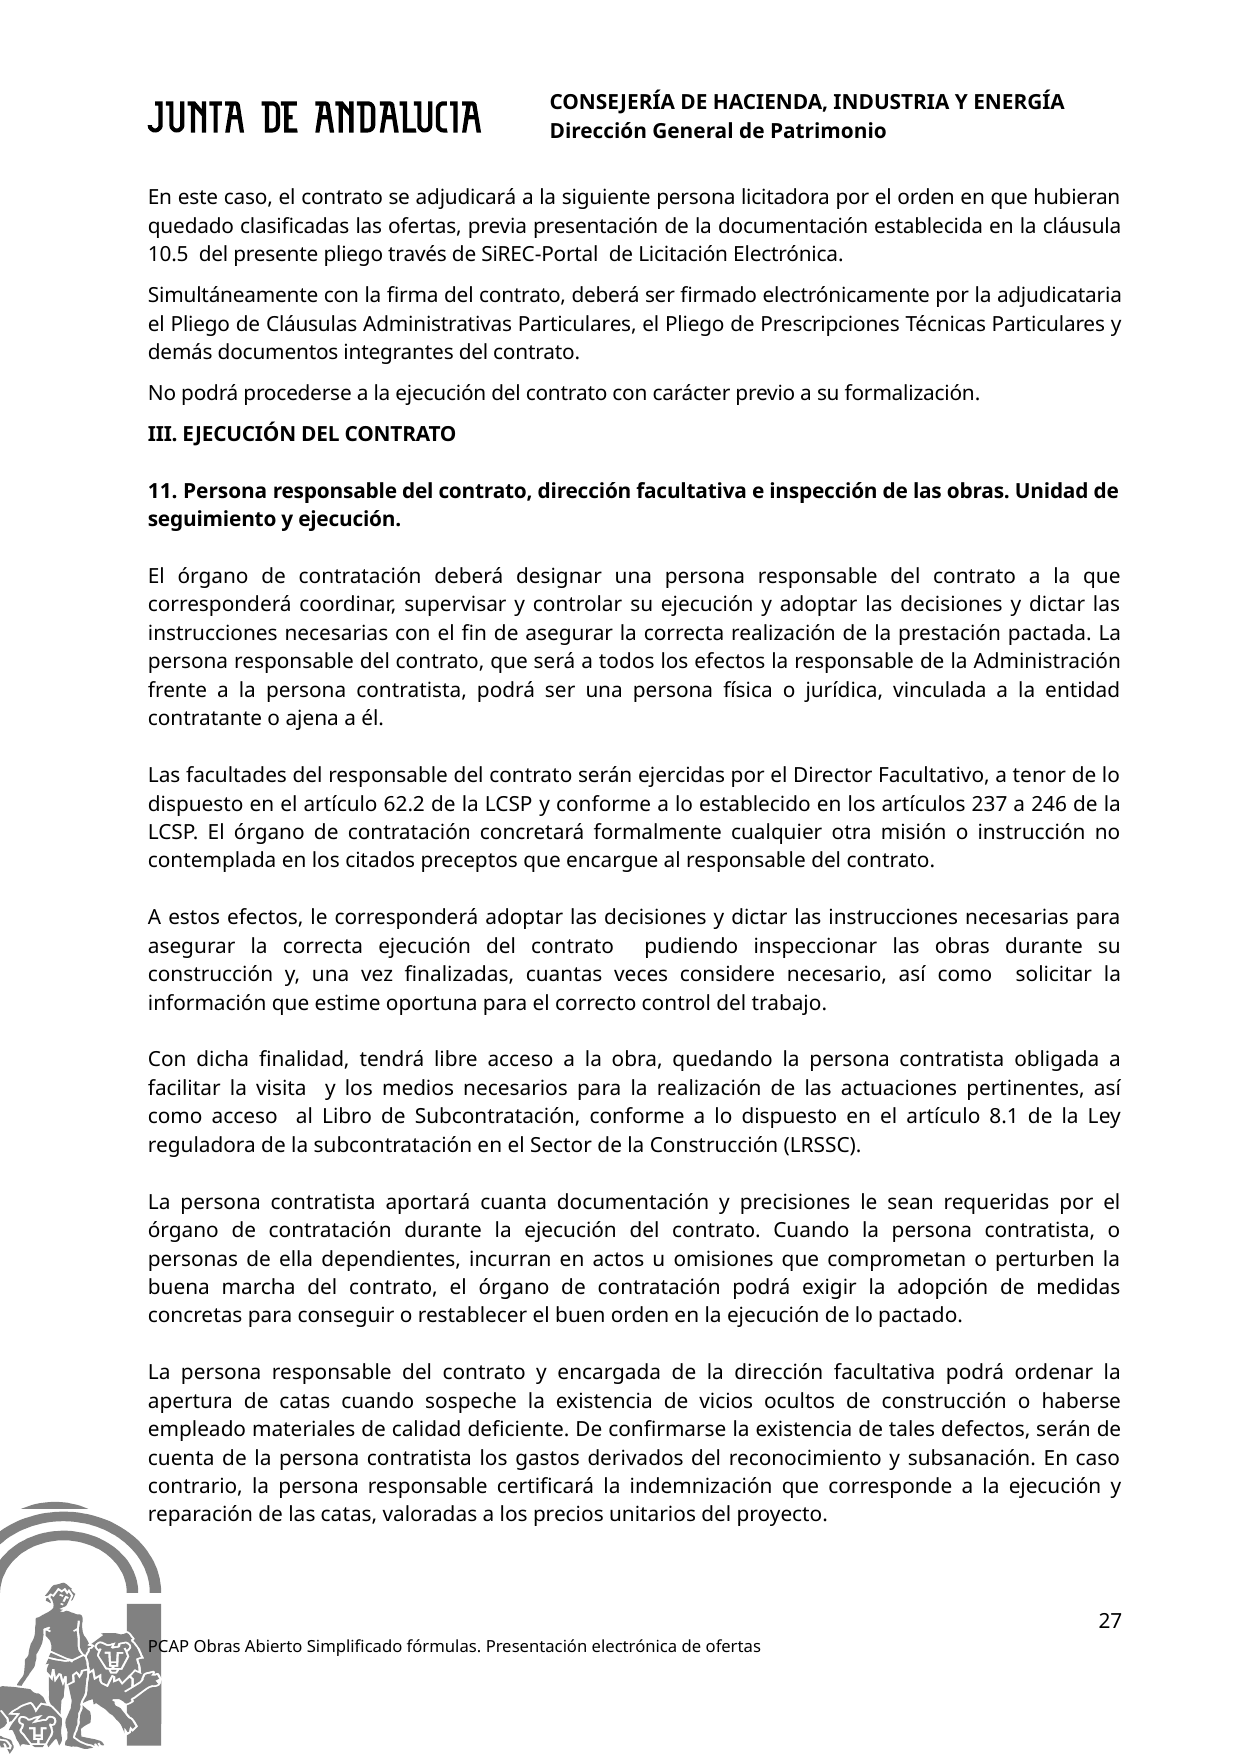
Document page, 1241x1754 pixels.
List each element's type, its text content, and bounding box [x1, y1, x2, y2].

text La persona responsable del contrato y encargada de la dirección facultativa podrá ordenar la apertura de catas cuando sospeche la existencia de vicios ocultos de construcción o haberse empleado materiales de calidad deficiente. De confirmarse la existencia de tales defectos, serán de cuenta de la persona contratista los gastos derivados del reconocimiento y subsanación. En caso contrario, la persona responsable certificará la indemnización que corresponde a la ejecución y reparación de las catas, valoradas a los precios unitarios del proyecto. [148, 1357, 1122, 1528]
text A estos efectos, le corresponderá adoptar las decisiones y dictar las instrucciones necesarias para asegurar la correcta ejecución del contrato pudiendo inspeccionar las obras durante su construcción y, una vez finalizadas, cuantas veces considere necesario, así como solicitar la información que estime oportuna para el correcto control del trabajo. [148, 902, 1122, 1016]
text III. EJECUCIÓN DEL CONTRATO [148, 419, 1122, 447]
text La persona contratista aportará cuanta documentación y precisiones le sean requeridas por el órgano de contratación durante la ejecución del contrato. Cuando la persona contratista, o personas de ella dependientes, incurran en actos u omisiones que comprometan o perturben la buena marcha del contrato, el órgano de contratación podrá exigir la adopción de medidas concretas para conseguir o restablecer el buen orden en la ejecución de lo pactado. [148, 1187, 1122, 1329]
text No podrá procederse a la ejecución del contrato con carácter previo a su formalización. [148, 378, 1122, 406]
text Con dicha finalidad, tendrá libre acceso a la obra, quedando la persona contratista obligada a facilitar la visita y los medios necesarios para la realización de las actuaciones pertinentes, así como acceso al Libro de Subcontratación, conforme a lo dispuesto en el artículo 8.1 de la Ley reguladora de la subcontratación en el Sector de la Construcción (LRSSC). [148, 1044, 1122, 1158]
text En este caso, el contrato se adjudicará a la siguiente persona licitadora por el orden en que hubieran quedado clasificadas las ofertas, previa presentación de la documentación establecida en la cláusula 10.5 del presente pliego través de SiREC-Portal de Licitación Electrónica. [148, 182, 1122, 268]
text 11. Persona responsable del contrato, dirección facultativa e inspección de las obras. Unidad de seguimiento y ejecución. [148, 476, 1122, 533]
text Simultáneamente con la firma del contrato, deberá ser firmado electrónicamente por la adjudicataria el Pliego de Cláusulas Administrativas Particulares, el Pliego de Prescripciones Técnicas Particulares y demás documentos integrantes del contrato. [148, 280, 1122, 366]
text Las facultades del responsable del contrato serán ejercidas por el Director Facultativo, a tenor de lo dispuesto en el artículo 62.2 de la LCSP y conforme a lo establecido en los artículos 237 a 246 de la LCSP. El órgano de contratación concretará formalmente cualquier otra misión o instrucción no contemplada en los citados preceptos que encargue al responsable del contrato. [148, 760, 1122, 874]
text El órgano de contratación deberá designar una persona responsable del contrato a la que corresponderá coordinar, supervisar y controlar su ejecución y adoptar las decisiones y dictar las instrucciones necesarias con el fin de asegurar la correcta realización de la prestación pactada. La persona responsable del contrato, que será a todos los efectos la responsable de la Administración frente a la persona contratista, podrá ser una persona física o jurídica, vinculada a la entidad contratante o ajena a él. [148, 561, 1122, 732]
